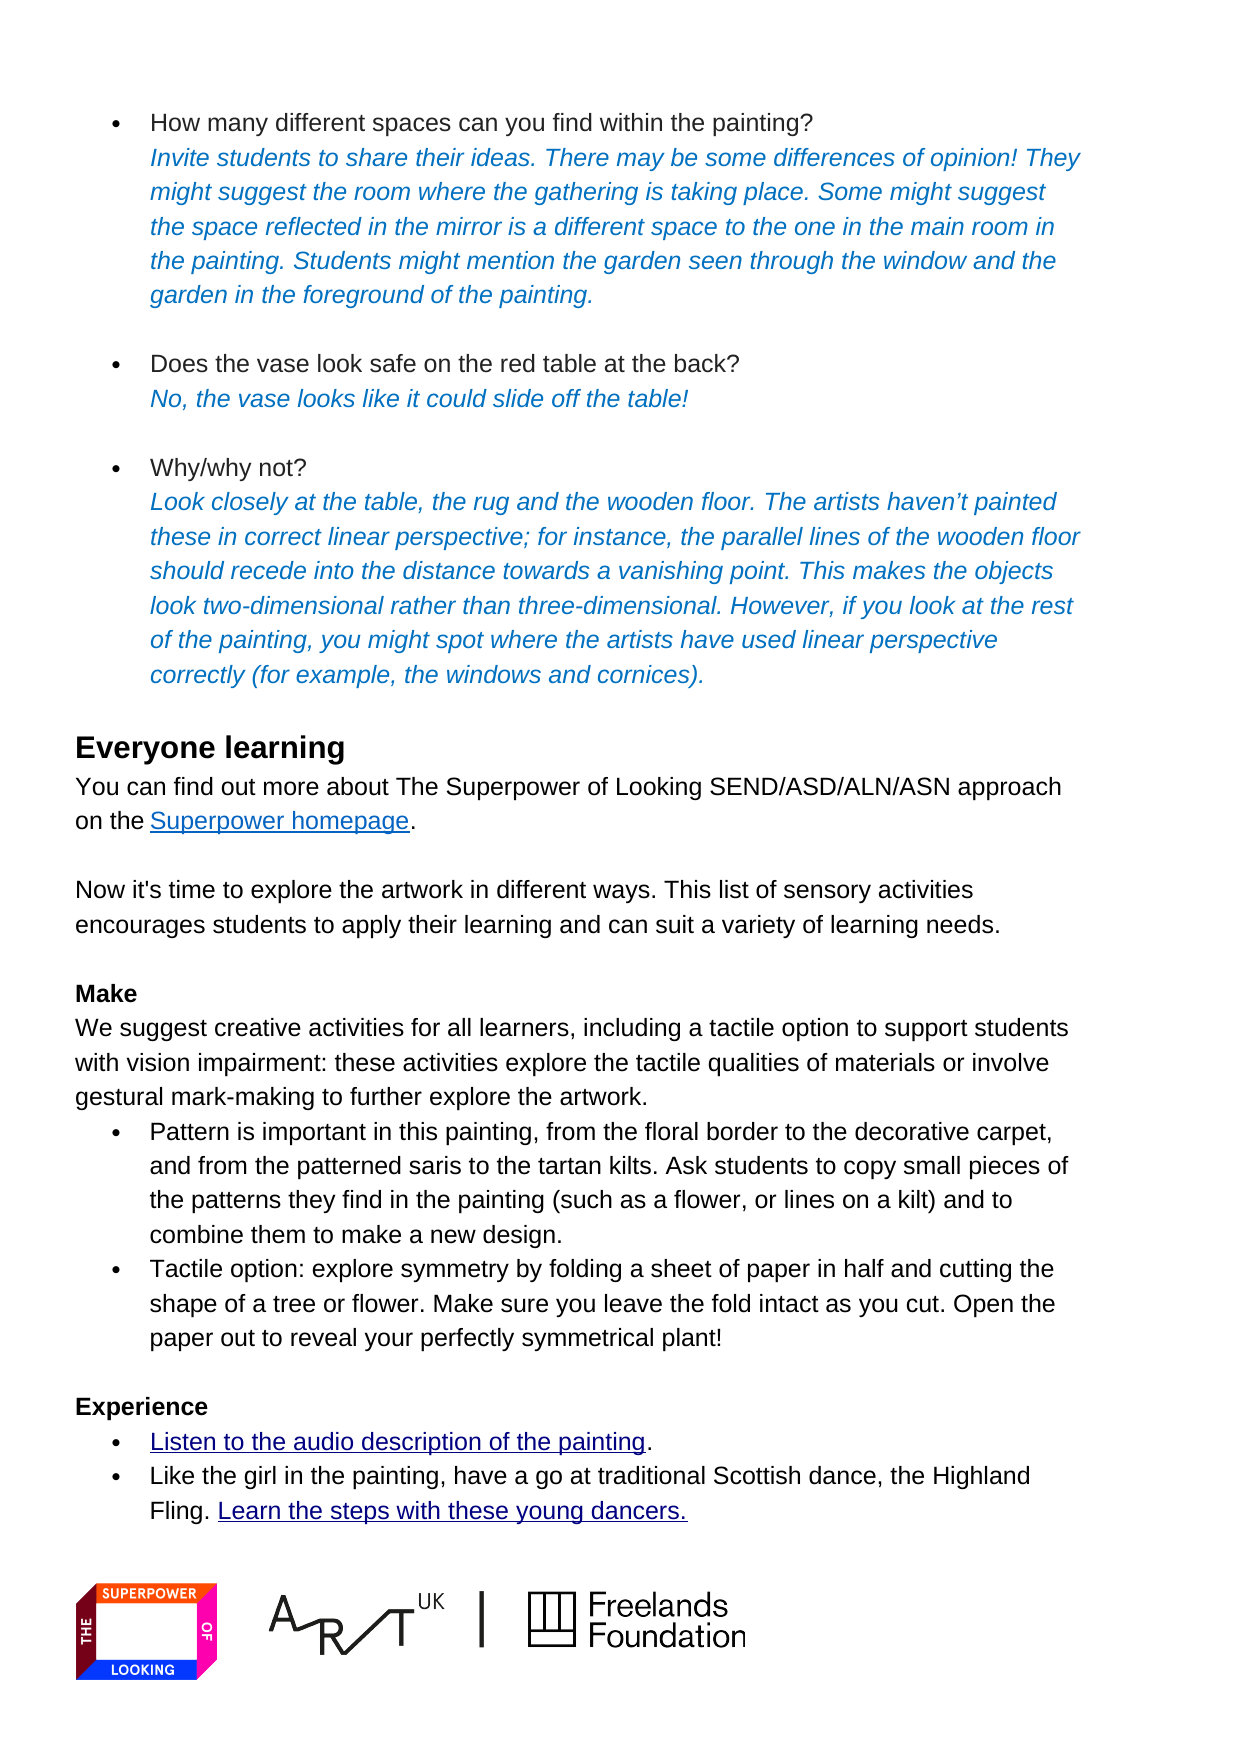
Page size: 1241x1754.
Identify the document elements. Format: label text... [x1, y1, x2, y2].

list Tactile option: explore symmetry by folding a sheet of paper in half and cutting the shape of a tree or flower. Make sure you leave the fold intact as you cut. Open the paper out to reveal your perfectly symmetrical plant! [112, 1254, 1090, 1352]
list Does the vase look safe on the red table at the back? [112, 349, 1090, 378]
list Why/why not? [112, 453, 1090, 482]
text Invite students to share their ideas. There may be some differences of opinion! They might suggest the room where the gathering is taking place. Some might suggest the space reflected in the mirror is a different space to the one in the main room in the painting. Students might mention the garden seen through the window and the garden in the foreground of the painting. [150, 142, 1090, 344]
text Everyone learning [75, 729, 1090, 764]
text Make [75, 979, 1090, 1007]
text Now it's time to explore the artwork in different ways. This list of sensory activities encourages students to apply their learning and can suit a variety of learning needs. [75, 875, 1090, 938]
list Pattern is important in this painting, from the floral border to the decorative carpet, and from the patterned saris to the tartan kilts. Ask students to copy small pieces of the patterns they find in the painting (such as a flower, or lines on a kilt) and to combine them to make a new design. [112, 1117, 1090, 1249]
text Experience [75, 1358, 1090, 1421]
list Like the girl in the painting, have a go at traditional Scottish dance, the Highland Fling. Learn the steps with these young dancers. [112, 1461, 1090, 1524]
text You can find out more about The Superpower of Looking SEND/ASD/ALN/ASN approach on the Superpower homepage. [75, 772, 1090, 835]
list Listen to the audio description of the painting. [112, 1427, 1090, 1456]
text We suggest creative activities for all learners, including a tactile option to support students with vision impairment: these activities explore the tactile qualities of materials or involve gestural mark-making to further explore the artwork. [75, 1013, 1090, 1111]
text Look closely at the table, the rug and the wooden floor. The artists haven’t painted these in correct linear perspective; for instance, the parallel lines of the wooden floor should recede into the distance towards a vanishing point. This makes the objects look two-dimensional rather than three-dimensional. However, if you look at the rest of the painting, you might spot where the artists have used linear perspective correctly (for example, the windows and cornices). [150, 487, 1090, 688]
text No, the vase looks like it could slide off the table! [150, 384, 1090, 413]
list How many different spaces can you find within the painting? [112, 108, 1090, 137]
